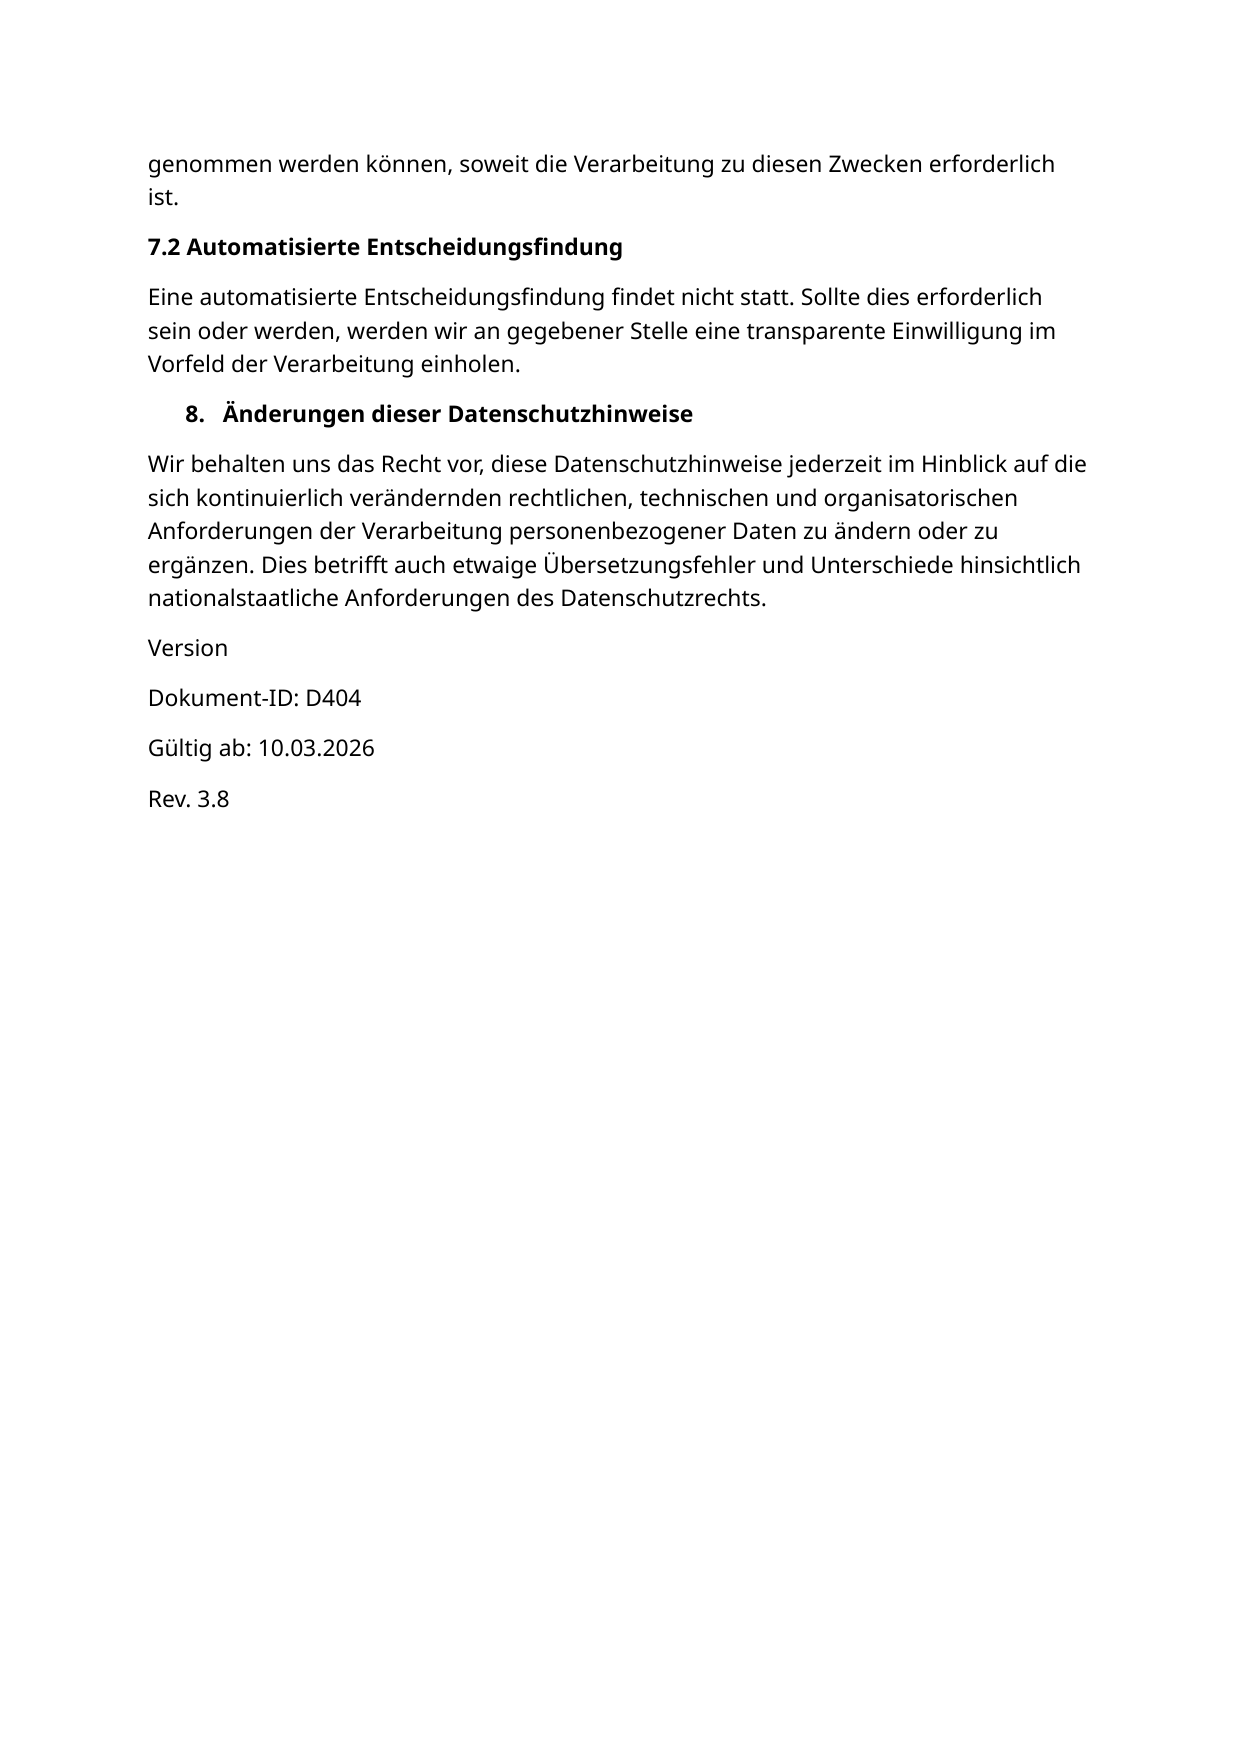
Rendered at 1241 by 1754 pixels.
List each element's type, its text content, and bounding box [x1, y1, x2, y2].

text Version [148, 632, 1093, 663]
text Dokument-ID: D404 [148, 682, 1093, 713]
text 7.2 Automatisierte Entscheidungsfindung [148, 231, 1093, 262]
text Gültig ab: 10.03.2026 [148, 732, 1093, 764]
text genommen werden können, soweit die Verarbeitung zu diesen Zwecken erforderlich ist. [148, 148, 1093, 212]
text Wir behalten uns das Recht vor, diese Datenschutzhinweise jederzeit im Hinblick auf die sich kontinuierlich verändernden rechtlichen, technischen und organisatorischen Anforderungen der Verarbeitung personenbezogener Daten zu ändern oder zu ergänzen. Dies betrifft auch etwaige Übersetzungsfehler und Unterschiede hinsichtlich nationalstaatliche Anforderungen des Datenschutzrechts. [148, 448, 1093, 613]
text Eine automatisierte Entscheidungsfindung findet nicht statt. Sollte dies erforderlich sein oder werden, werden wir an gegebener Stelle eine transparente Einwilligung im Vorfeld der Verarbeitung einholen. [148, 281, 1093, 379]
list Änderungen dieser Datenschutzhinweise [185, 398, 1093, 429]
text Rev. 3.8 [148, 782, 1093, 814]
